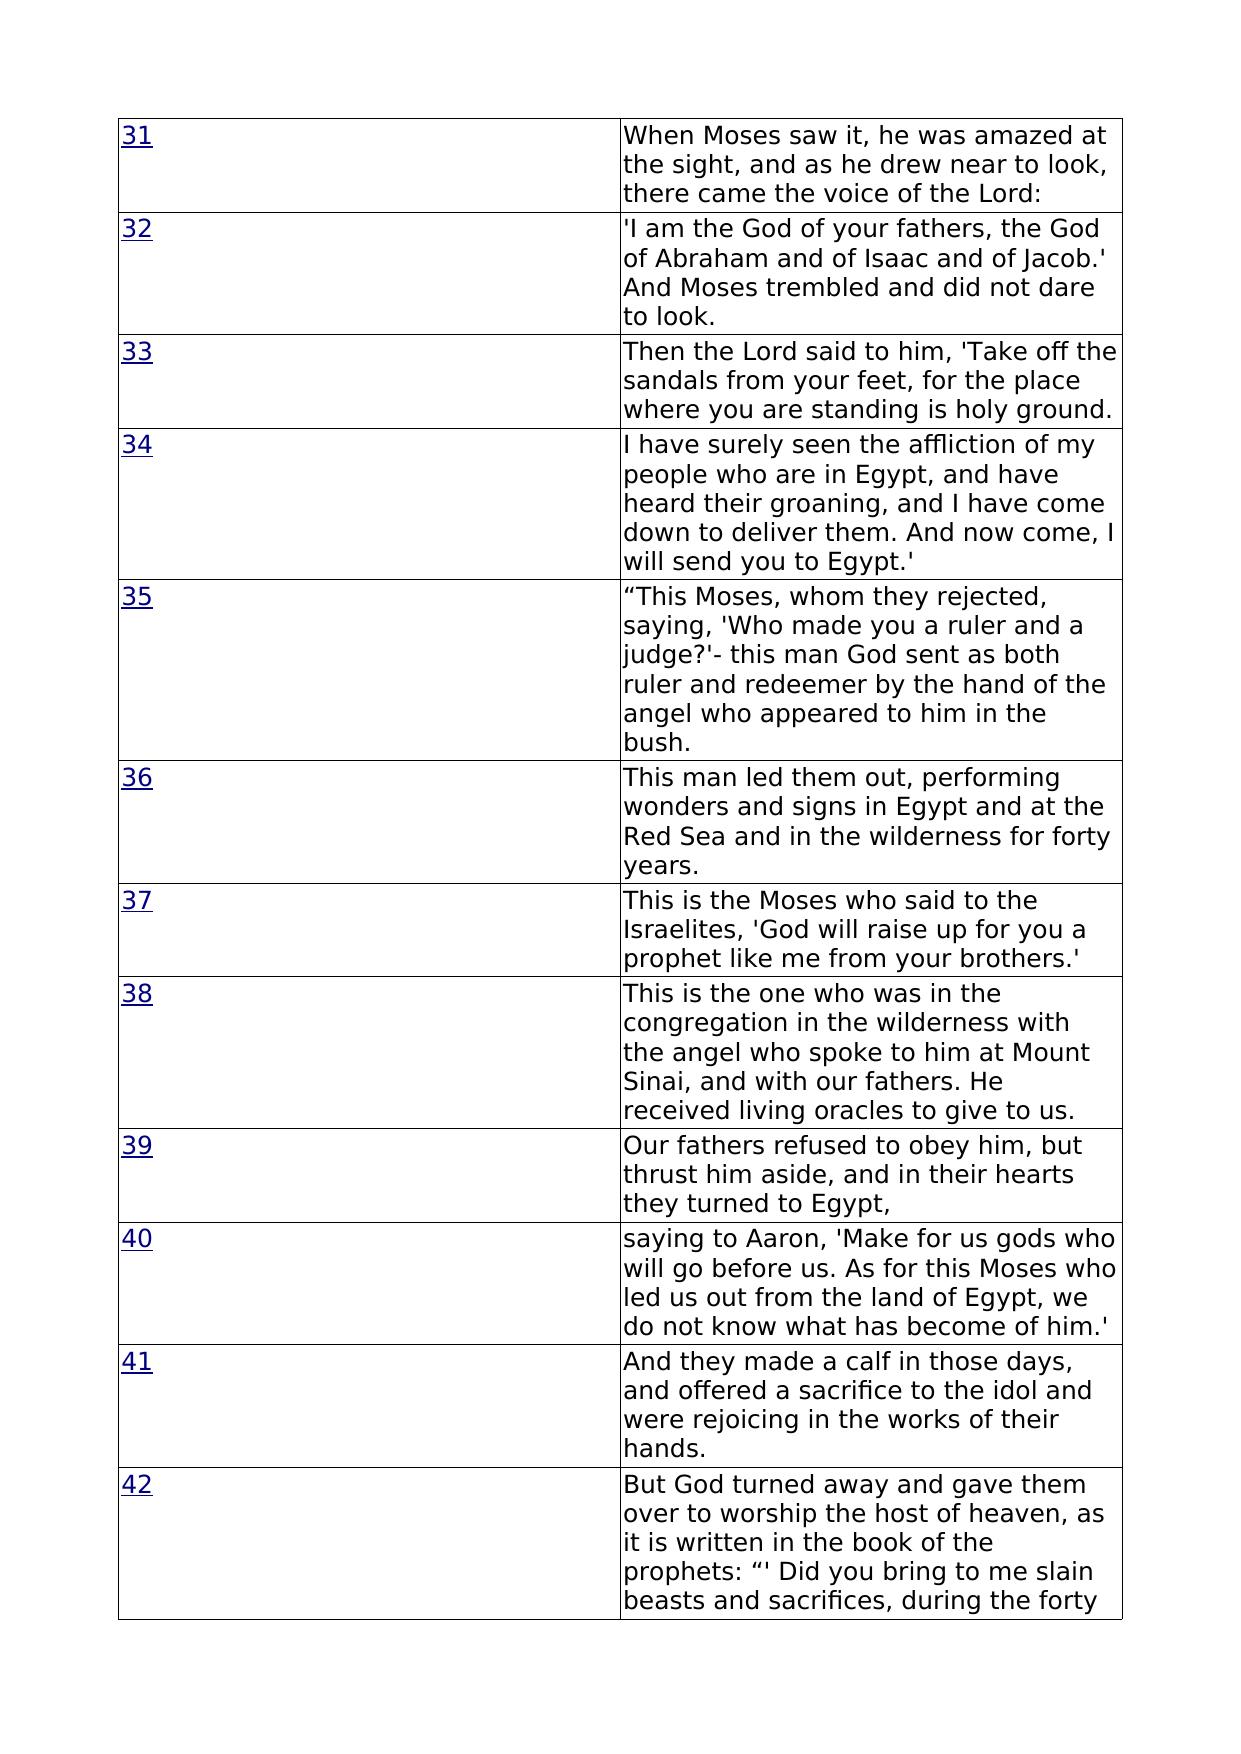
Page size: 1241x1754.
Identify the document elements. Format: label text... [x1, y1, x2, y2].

table_cell But God turned away and gave them over to worship the host of heaven, as it is written in the book of the prophets: “' Did you bring to me slain beasts and sacrifices, during the forty [621, 1468, 1122, 1618]
table_cell 37 [119, 884, 620, 976]
table_cell This is the Moses who said to the Israelites, 'God will raise up for you a prophet like me from your brothers.' [621, 884, 1122, 976]
table_cell 32 [119, 213, 620, 334]
table_cell 34 [119, 429, 620, 579]
table_cell saying to Aaron, 'Make for us gods who will go before us. As for this Moses who led us out from the land of Egypt, we do not know what has become of him.' [621, 1223, 1122, 1344]
table_cell I have surely seen the affliction of my people who are in Egypt, and have heard their groaning, and I have come down to deliver them. And now come, I will send you to Egypt.' [621, 429, 1122, 579]
table_cell 'I am the God of your fathers, the God of Abraham and of Isaac and of Jacob.' And Moses trembled and did not dare to look. [621, 213, 1122, 334]
table_cell 38 [119, 977, 620, 1128]
table_cell Our fathers refused to obey him, but thrust him aside, and in their hearts they turned to Egypt, [621, 1129, 1122, 1222]
table_cell Then the Lord said to him, 'Take off the sandals from your feet, for the place where you are standing is holy ground. [621, 335, 1122, 428]
table_cell 40 [119, 1223, 620, 1344]
table_cell 31 [119, 119, 620, 212]
table_cell 39 [119, 1129, 620, 1222]
table_cell And they made a calf in those days, and offered a sacrifice to the idol and were rejoicing in the works of their hands. [621, 1345, 1122, 1467]
table_cell This is the one who was in the congregation in the wilderness with the angel who spoke to him at Mount Sinai, and with our fathers. He received living oracles to give to us. [621, 977, 1122, 1128]
table_cell 36 [119, 761, 620, 883]
table_cell When Moses saw it, he was amazed at the sight, and as he drew near to look, there came the voice of the Lord: [621, 119, 1122, 212]
table_cell “This Moses, whom they rejected, saying, 'Who made you a ruler and a judge?'- this man God sent as both ruler and redeemer by the hand of the angel who appeared to him in the bush. [621, 580, 1122, 760]
table_cell This man led them out, performing wonders and signs in Egypt and at the Red Sea and in the wilderness for forty years. [621, 761, 1122, 883]
table_cell 41 [119, 1345, 620, 1467]
table_cell 42 [119, 1468, 620, 1618]
table_cell 35 [119, 580, 620, 760]
table_cell 33 [119, 335, 620, 428]
